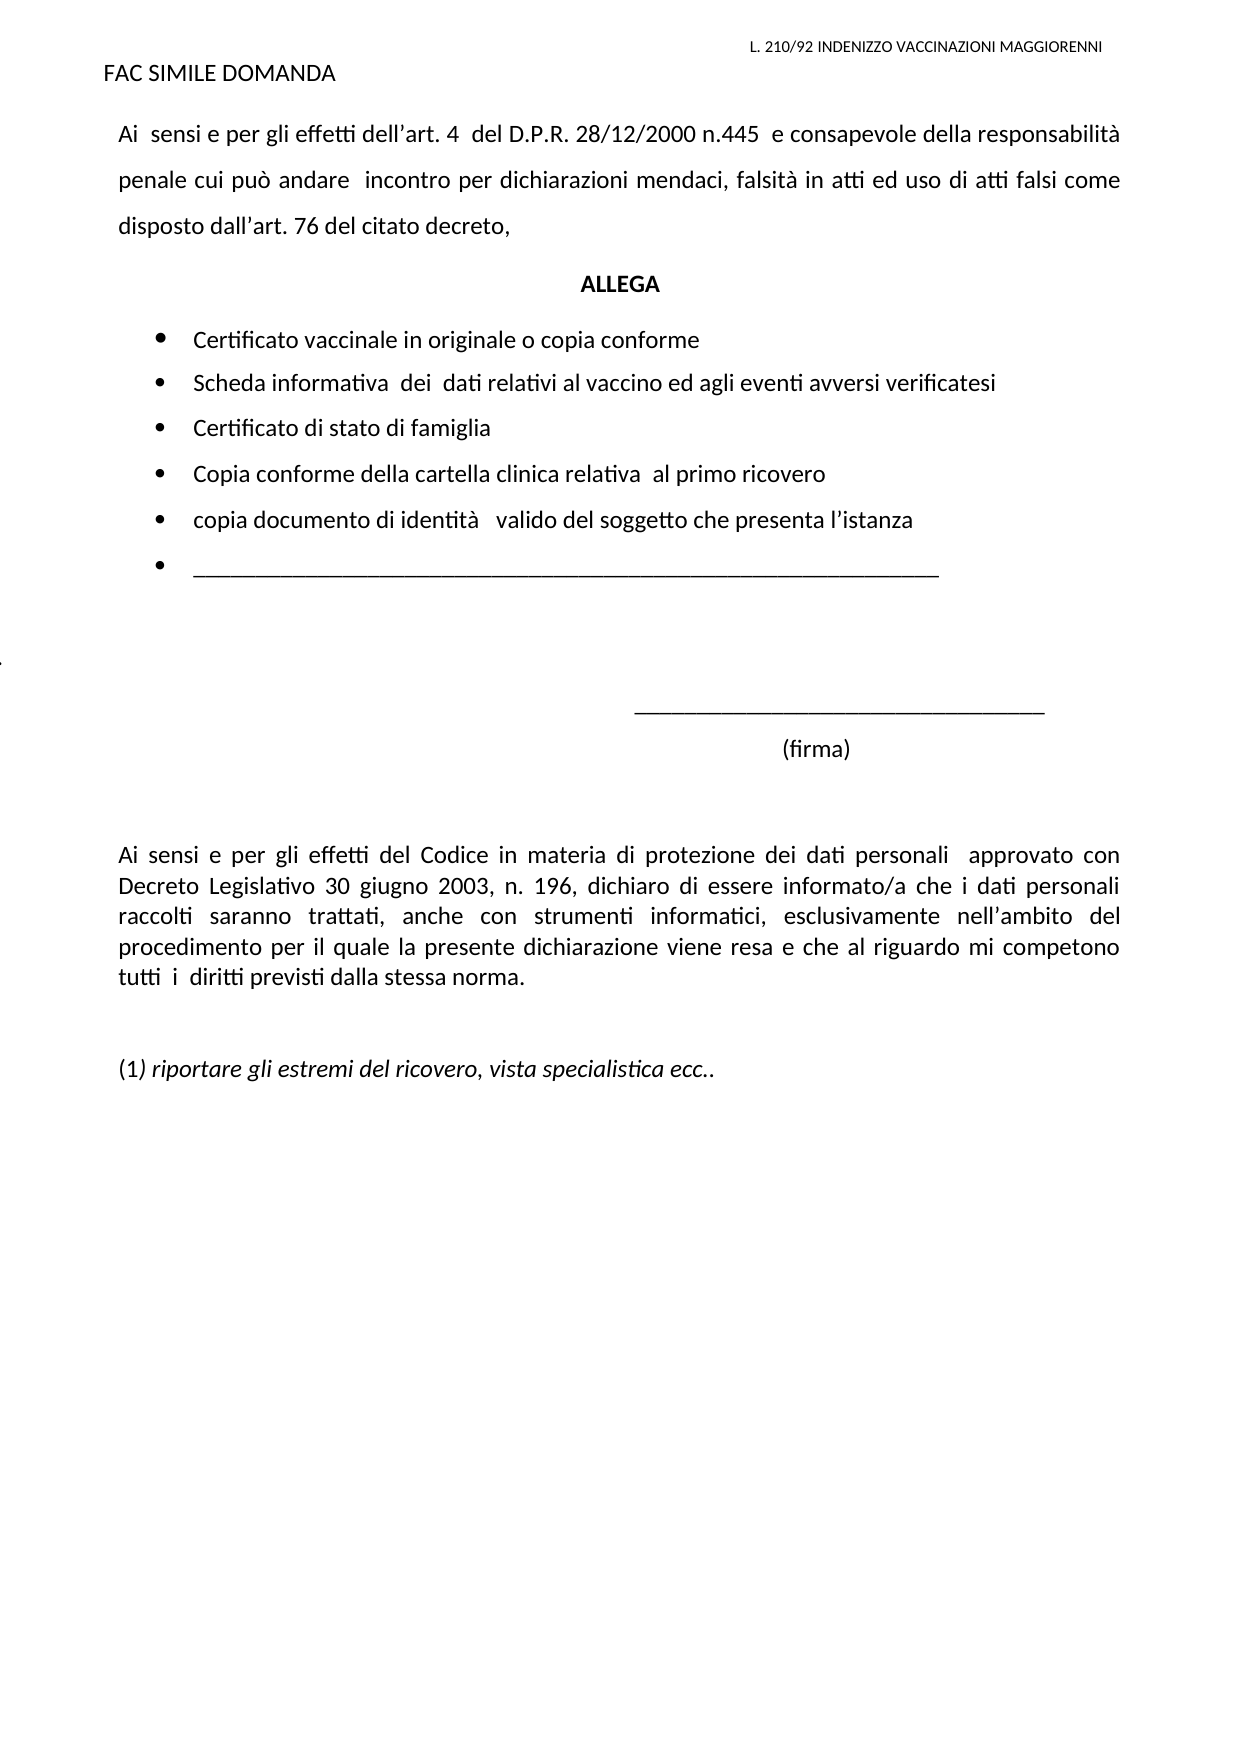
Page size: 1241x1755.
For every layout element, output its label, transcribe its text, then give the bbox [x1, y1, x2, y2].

list copia documento di identità valido del soggetto che presenta l’istanza [156, 504, 1122, 534]
text (data)…………………………. [0, 641, 1122, 672]
list Copia conforme della cartella clinica relativa al primo ricovero [156, 458, 1122, 489]
text (1) riportare gli estremi del ricovero, vista specialistica ecc.. [118, 1053, 1122, 1084]
text Ai sensi e per gli effetti dell’art. 4 del D.P.R. 28/12/2000 n.445 e consapevole della responsabilità penale cui può andare incontro per dichiarazioni mendaci, falsità in atti ed uso di atti falsi come disposto dall’art. 76 del citato decreto, [118, 118, 1122, 241]
text (firma) [118, 733, 1122, 763]
list Certificato di stato di famiglia [156, 413, 1122, 443]
list Scheda informativa dei dati relativi al vaccino ed agli eventi avversi verificatesi [156, 367, 1122, 397]
list Certificato vaccinale in originale o copia conforme [156, 324, 1122, 354]
subtitle ALLEGA [118, 268, 1122, 299]
list ____________________________________________________________ [156, 550, 1122, 580]
text _________________________________ [118, 687, 1122, 717]
text Ai sensi e per gli effetti del Codice in materia di protezione dei dati personali approvato con Decreto Legislativo 30 giugno 2003, n. 196, dichiaro di essere informato/a che i dati personali raccolti saranno trattati, anche con strumenti informatici, esclusivamente nell’ambito del procedimento per il quale la presente dichiarazione viene resa e che al riguardo mi competono tutti i diritti previsti dalla stessa norma. [118, 839, 1122, 992]
